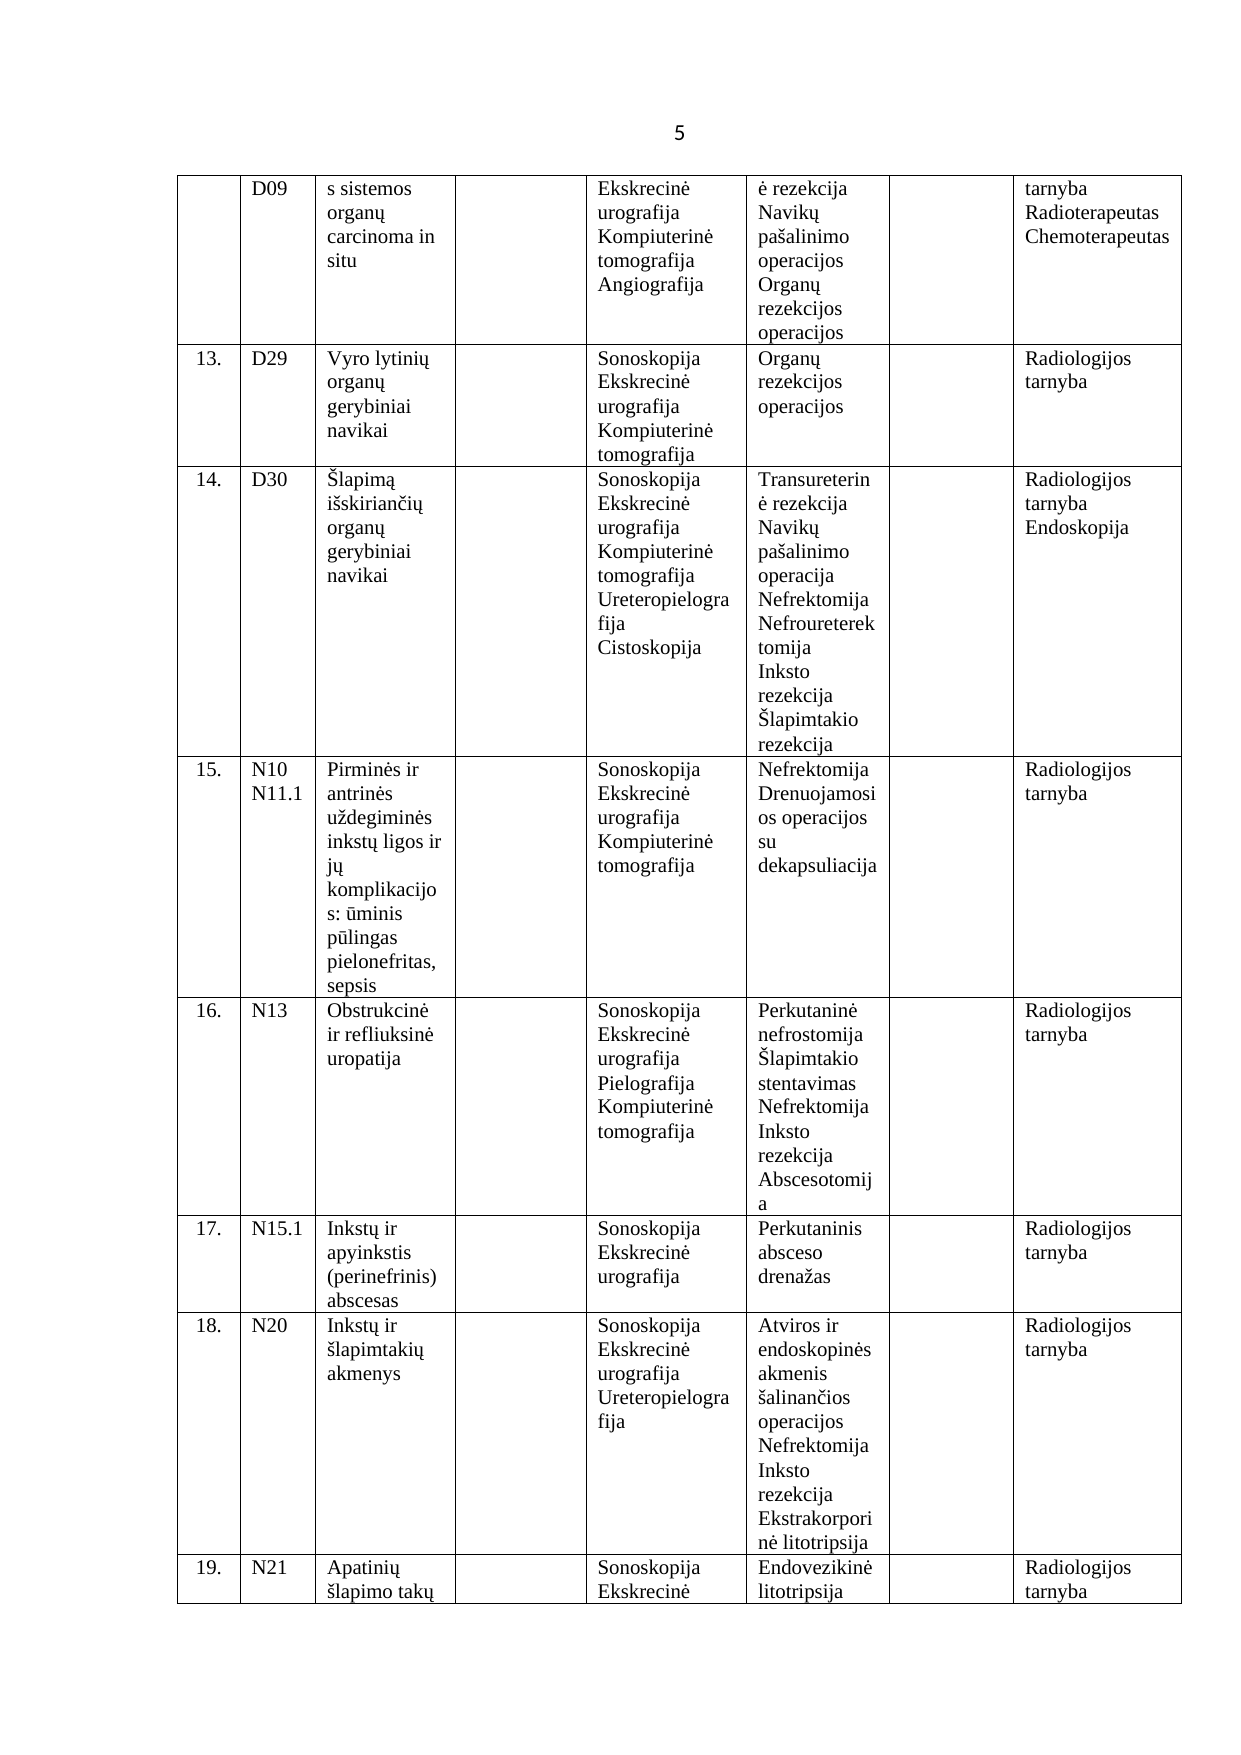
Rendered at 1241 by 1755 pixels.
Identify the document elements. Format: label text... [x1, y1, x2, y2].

table_cell 14. [178, 467, 240, 756]
table_cell Radiologijos tarnyba [1014, 998, 1181, 1215]
table_cell Organų rezekcijos operacijos [747, 345, 889, 466]
table_cell [456, 345, 586, 466]
table_cell [456, 757, 586, 997]
table_cell [890, 757, 1013, 997]
table_cell Radiologijos tarnyba [1014, 1555, 1181, 1603]
table_cell Sonoskopija Ekskrecinė [587, 1555, 746, 1603]
table_cell Šlapimą išskiriančių organų gerybiniai navikai [316, 467, 455, 756]
table_cell Sonoskopija Ekskrecinė urografija Kompiuterinė tomografija [587, 757, 746, 997]
table_cell 19. [178, 1555, 240, 1603]
table_cell 16. [178, 998, 240, 1215]
table_cell [890, 467, 1013, 756]
table_cell [890, 176, 1013, 344]
table_cell tarnyba Radioterapeutas Chemoterapeutas [1014, 176, 1181, 344]
table_cell Radiologijos tarnyba [1014, 757, 1181, 997]
table_cell 13. [178, 345, 240, 466]
table_cell Inkstų ir šlapimtakių akmenys [316, 1313, 455, 1554]
table_cell Radiologijos tarnyba [1014, 1313, 1181, 1554]
table_cell Atviros ir endoskopinės akmenis šalinančios operacijos Nefrektomija Inksto rezekcija Ekstrakorporinė litotripsija [747, 1313, 889, 1554]
table_cell [456, 467, 586, 756]
table_cell N13 [241, 998, 315, 1215]
table_cell Sonoskopija Ekskrecinė urografija Ureteropielografija [587, 1313, 746, 1554]
table_cell Vyro lytinių organų gerybiniai navikai [316, 345, 455, 466]
table_cell Sonoskopija Ekskrecinė urografija Pielografija Kompiuterinė tomografija [587, 998, 746, 1215]
table_cell Transureterinė rezekcija Navikų pašalinimo operacija Nefrektomija Nefroureterektomija Inksto rezekcija Šlapimtakio rezekcija [747, 467, 889, 756]
table_cell [456, 176, 586, 344]
table_cell N15.1 [241, 1216, 315, 1312]
table_cell Nefrektomija Drenuojamosios operacijos su dekapsuliacija [747, 757, 889, 997]
table_cell D09 [241, 176, 315, 344]
table_cell 17. [178, 1216, 240, 1312]
table_cell Sonoskopija Ekskrecinė urografija Kompiuterinė tomografija [587, 345, 746, 466]
table_cell Obstrukcinė ir refliuksinė uropatija [316, 998, 455, 1215]
table_cell Perkutaninis absceso drenažas [747, 1216, 889, 1312]
table_cell s sistemos organų carcinoma in situ [316, 176, 455, 344]
table_cell 18. [178, 1313, 240, 1554]
table_cell [890, 998, 1013, 1215]
table_cell Radiologijos tarnyba [1014, 345, 1181, 466]
table_cell [456, 998, 586, 1215]
table_cell N10 N11.1 [241, 757, 315, 997]
table_cell Pirminės ir antrinės uždegiminės inkstų ligos ir jų komplikacijos: ūminis pūlingas pielonefritas, sepsis [316, 757, 455, 997]
table_cell [890, 1555, 1013, 1603]
table_cell N20 [241, 1313, 315, 1554]
table_cell [178, 176, 240, 344]
table_cell [456, 1216, 586, 1312]
table_cell Endovezikinė litotripsija [747, 1555, 889, 1603]
table_cell Inkstų ir apyinkstis (perinefrinis) abscesas [316, 1216, 455, 1312]
table_cell [890, 1216, 1013, 1312]
table_cell Apatinių šlapimo takų [316, 1555, 455, 1603]
table_cell Sonoskopija Ekskrecinė urografija Kompiuterinė tomografija Ureteropielografija Cistoskopija [587, 467, 746, 756]
table_cell ė rezekcija Navikų pašalinimo operacijos Organų rezekcijos operacijos [747, 176, 889, 344]
table_cell N21 [241, 1555, 315, 1603]
table_cell Sonoskopija Ekskrecinė urografija [587, 1216, 746, 1312]
table_cell Perkutaninė nefrostomija Šlapimtakio stentavimas Nefrektomija Inksto rezekcija Abscesotomija [747, 998, 889, 1215]
table_cell 15. [178, 757, 240, 997]
table_cell Ekskrecinė urografija Kompiuterinė tomografija Angiografija [587, 176, 746, 344]
table_cell Radiologijos tarnyba [1014, 1216, 1181, 1312]
table_cell D29 [241, 345, 315, 466]
table_cell [890, 1313, 1013, 1554]
table_cell [890, 345, 1013, 466]
table_cell Radiologijos tarnyba Endoskopija [1014, 467, 1181, 756]
table_cell D30 [241, 467, 315, 756]
table_cell [456, 1555, 586, 1603]
table_cell [456, 1313, 586, 1554]
